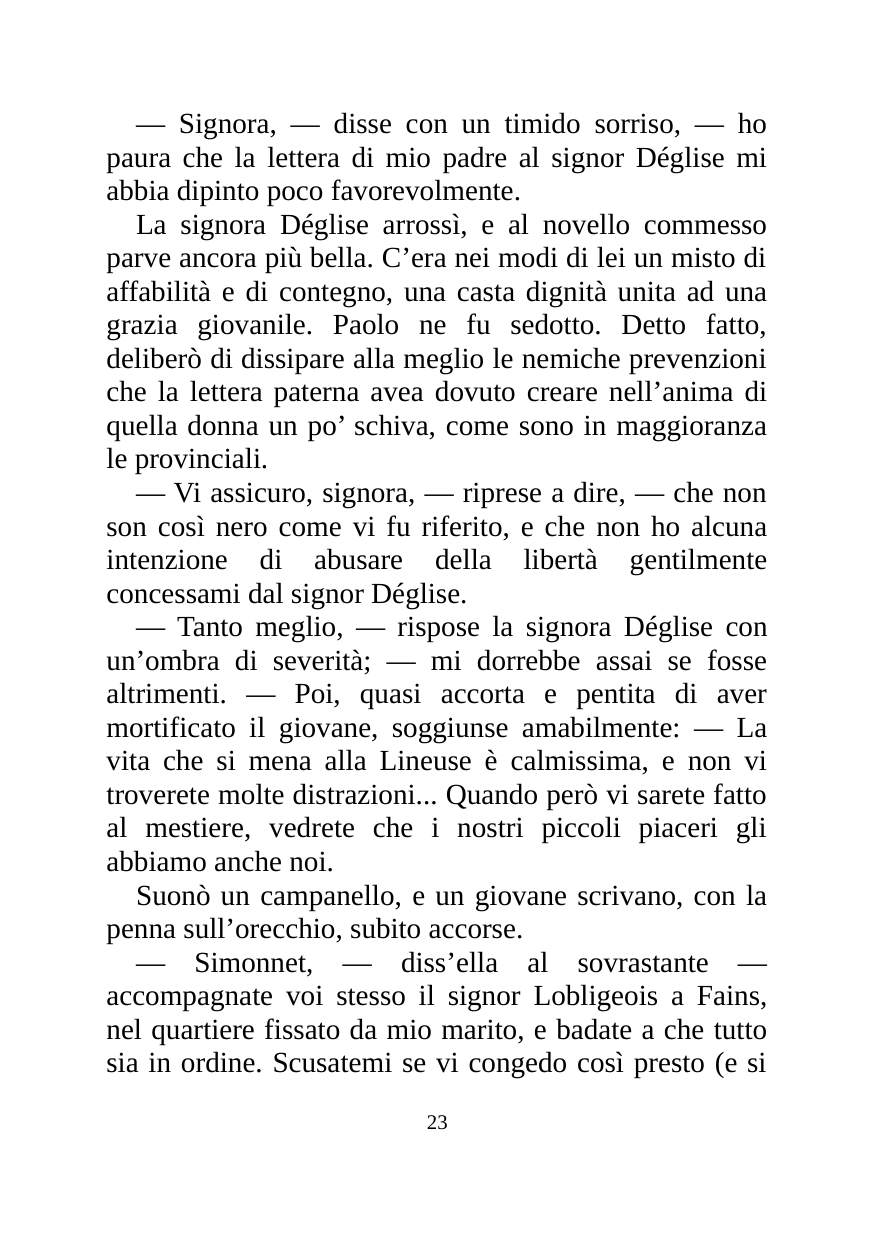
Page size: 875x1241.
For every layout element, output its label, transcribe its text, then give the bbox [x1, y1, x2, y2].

text — Signora, — disse con un timido sorriso, — ho paura che la lettera di mio padre al signor Déglise mi abbia dipinto poco favorevolmente. [106, 106, 768, 207]
text — Tanto meglio, — rispose la signora Déglise con un’ombra di severità; — mi dorrebbe assai se fosse altrimenti. — Poi, quasi accorta e pentita di aver mortificato il giovane, soggiunse amabilmente: — La vita che si mena alla Lineuse è calmissima, e non vi troverete molte distrazioni... Quando però vi sarete fatto al mestiere, vedrete che i nostri piccoli piaceri gli abbiamo anche noi. [106, 609, 768, 878]
text — Simonnet, — diss’ella al sovrastante — accompagnate voi stesso il signor Lobligeois a Fains, nel quartiere fissato da mio marito, e badate a che tutto sia in ordine. Scusatemi se vi congedo così presto (e si [106, 945, 768, 1079]
text Suonò un campanello, e un giovane scrivano, con la penna sull’orecchio, subito accorse. [106, 878, 768, 945]
text La signora Déglise arrossì, e al novello commesso parve ancora più bella. C’era nei modi di lei un misto di affabilità e di contegno, una casta dignità unita ad una grazia giovanile. Paolo ne fu sedotto. Detto fatto, deliberò di dissipare alla meglio le nemiche prevenzioni che la lettera paterna avea dovuto creare nell’anima di quella donna un po’ schiva, come sono in maggioranza le provinciali. [106, 207, 768, 475]
text — Vi assicuro, signora, — riprese a dire, — che non son così nero come vi fu riferito, e che non ho alcuna intenzione di abusare della libertà gentilmente concessami dal signor Déglise. [106, 475, 768, 609]
